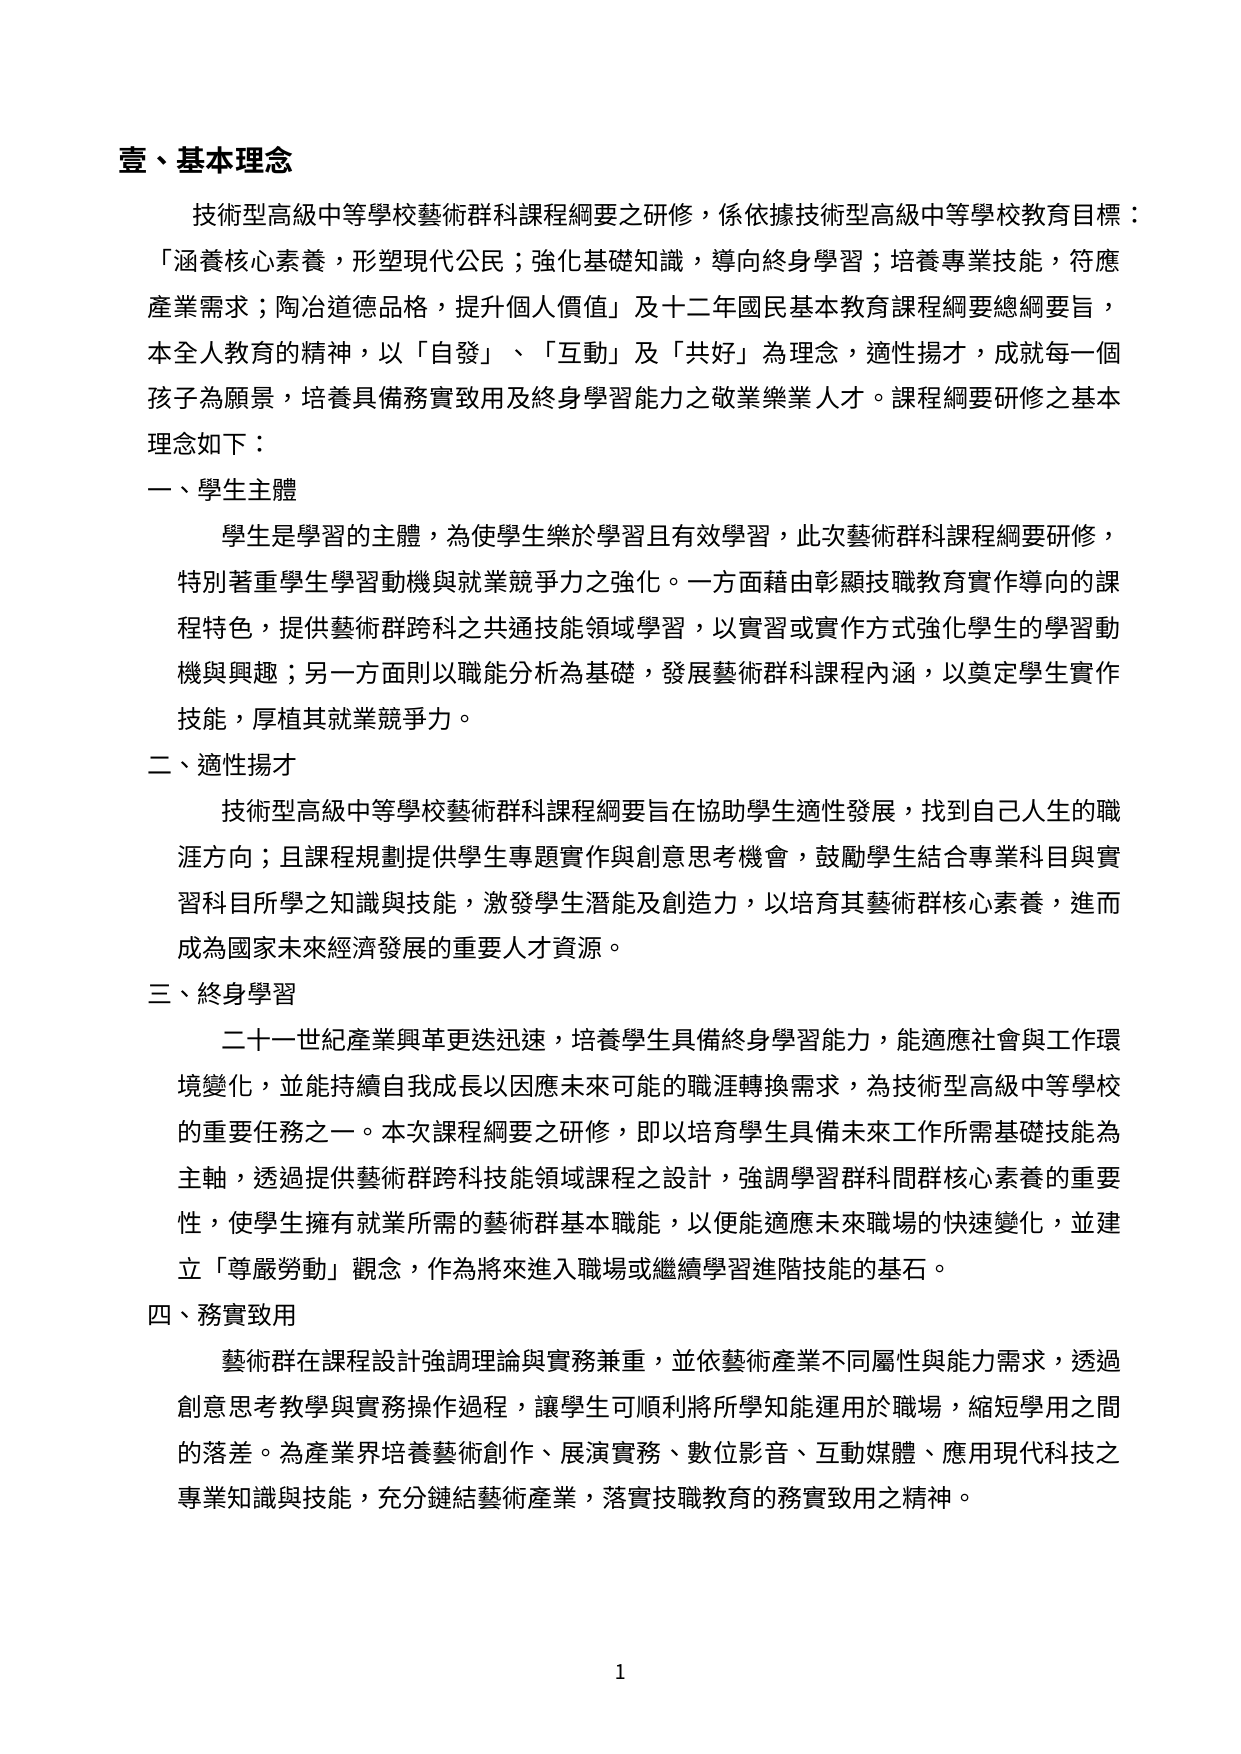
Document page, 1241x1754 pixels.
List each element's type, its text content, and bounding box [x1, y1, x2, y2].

text 三、終身學習 [148, 967, 1122, 1013]
text 四、務實致用 [148, 1288, 1122, 1334]
text 一、學生主體 [148, 463, 1122, 509]
text 技術型高級中等學校藝術群科課程綱要之研修，係依據技術型高級中等學校教育目標：「涵養核心素養，形塑現代公民；強化基礎知識，導向終身學習；培養專業技能，符應產業需求；陶冶道德品格，提升個人價值」及十二年國民基本教育課程綱要總綱要旨，本全人教育的精神，以「自發」、「互動」及「共好」為理念，適性揚才，成就每一個孩子為願景，培養具備務實致用及終身學習能力之敬業樂業人才。課程綱要研修之基本理念如下： [148, 188, 1122, 463]
text 二、適性揚才 [148, 738, 1122, 784]
text 二十一世紀產業興革更迭迅速，培養學生具備終身學習能力，能適應社會與工作環境變化，並能持續自我成長以因應未來可能的職涯轉換需求，為技術型高級中等學校的重要任務之一。本次課程綱要之研修，即以培育學生具備未來工作所需基礎技能為主軸，透過提供藝術群跨科技能領域課程之設計，強調學習群科間群核心素養的重要性，使學生擁有就業所需的藝術群基本職能，以便能適應未來職場的快速變化，並建立「尊嚴勞動」觀念，作為將來進入職場或繼續學習進階技能的基石。 [177, 1013, 1122, 1288]
text 壹、基本理念 [118, 134, 1122, 180]
text 技術型高級中等學校藝術群科課程綱要旨在協助學生適性發展，找到自己人生的職涯方向；且課程規劃提供學生專題實作與創意思考機會，鼓勵學生結合專業科目與實習科目所學之知識與技能，激發學生潛能及創造力，以培育其藝術群核心素養，進而成為國家未來經濟發展的重要人才資源。 [177, 784, 1122, 967]
text 藝術群在課程設計強調理論與實務兼重，並依藝術產業不同屬性與能力需求，透過創意思考教學與實務操作過程，讓學生可順利將所學知能運用於職場，縮短學用之間的落差。為產業界培養藝術創作、展演實務、數位影音、互動媒體、應用現代科技之專業知識與技能，充分鏈結藝術產業，落實技職教育的務實致用之精神。 [177, 1334, 1122, 1517]
text 學生是學習的主體，為使學生樂於學習且有效學習，此次藝術群科課程綱要研修，特別著重學生學習動機與就業競爭力之強化。一方面藉由彰顯技職教育實作導向的課程特色，提供藝術群跨科之共通技能領域學習，以實習或實作方式強化學生的學習動機與興趣；另一方面則以職能分析為基礎，發展藝術群科課程內涵，以奠定學生實作技能，厚植其就業競爭力。 [177, 509, 1122, 738]
